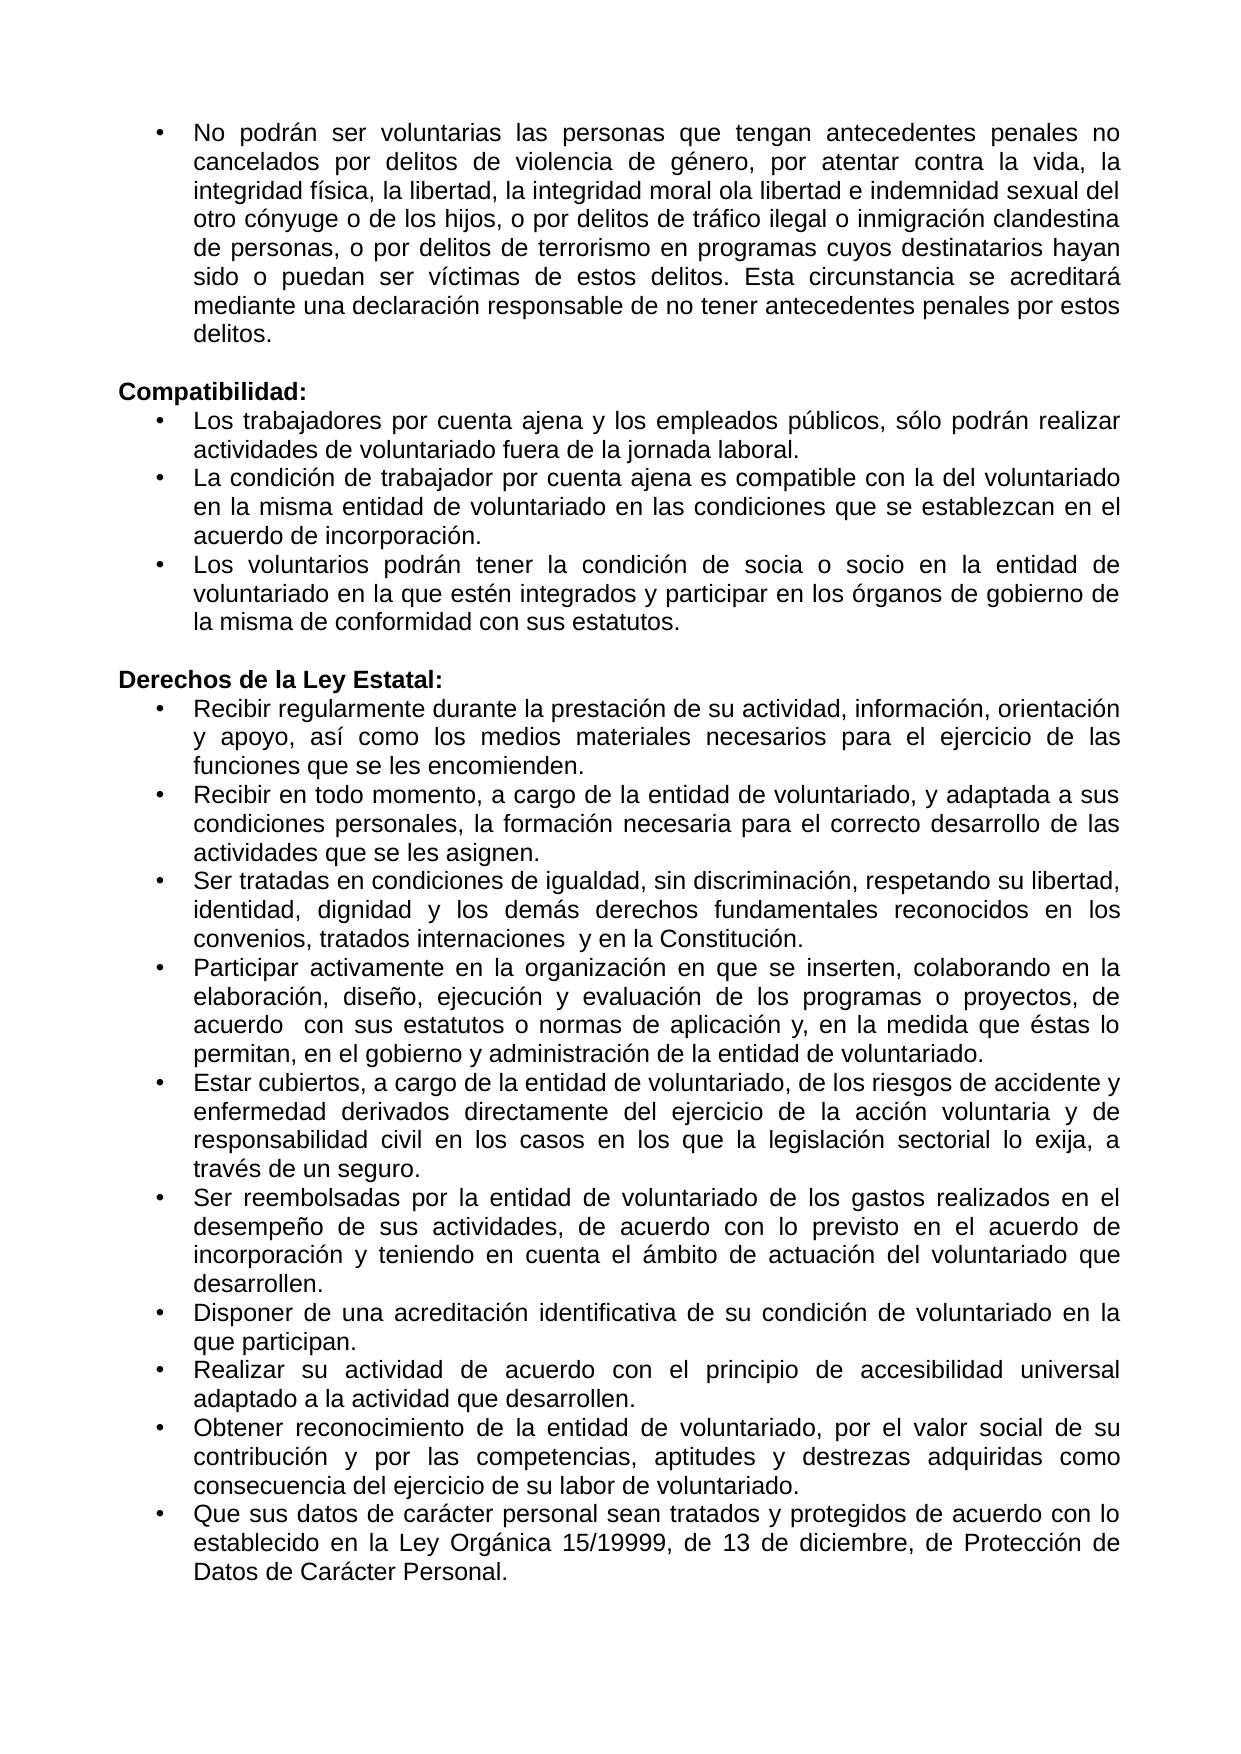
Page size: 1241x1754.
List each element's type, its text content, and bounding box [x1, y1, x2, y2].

list La condición de trabajador por cuenta ajena es compatible con la del voluntariado en la misma entidad de voluntariado en las condiciones que se establezcan en el acuerdo de incorporación. [156, 463, 1122, 550]
list Recibir regularmente durante la prestación de su actividad, información, orientación y apoyo, así como los medios materiales necesarios para el ejercicio de las funciones que se les encomienden. [156, 693, 1122, 780]
list Los trabajadores por cuenta ajena y los empleados públicos, sólo podrán realizar actividades de voluntariado fuera de la jornada laboral. [156, 406, 1122, 463]
list Realizar su actividad de acuerdo con el principio de accesibilidad universal adaptado a la actividad que desarrollen. [156, 1356, 1122, 1413]
list No podrán ser voluntarias las personas que tengan antecedentes penales no cancelados por delitos de violencia de género, por atentar contra la vida, la integridad física, la libertad, la integridad moral ola libertad e indemnidad sexual del otro cónyuge o de los hijos, o por delitos de tráfico ilegal o inmigración clandestina de personas, o por delitos de terrorismo en programas cuyos destinatarios hayan sido o puedan ser víctimas de estos delitos. Esta circunstancia se acreditará mediante una declaración responsable de no tener antecedentes penales por estos delitos. [156, 118, 1122, 348]
list Recibir en todo momento, a cargo de la entidad de voluntariado, y adaptada a sus condiciones personales, la formación necesaria para el correcto desarrollo de las actividades que se les asignen. [156, 780, 1122, 866]
list Los voluntarios podrán tener la condición de socia o socio en la entidad de voluntariado en la que estén integrados y participar en los órganos de gobierno de la misma de conformidad con sus estatutos. [156, 550, 1122, 636]
list Que sus datos de carácter personal sean tratados y protegidos de acuerdo con lo establecido en la Ley Orgánica 15/19999, de 13 de diciembre, de Protección de Datos de Carácter Personal. [156, 1499, 1122, 1586]
list Participar activamente en la organización en que se inserten, colaborando en la elaboración, diseño, ejecución y evaluación de los programas o proyectos, de acuerdo con sus estatutos o normas de aplicación y, en la medida que éstas lo permitan, en el gobierno y administración de la entidad de voluntariado. [156, 953, 1122, 1068]
list Obtener reconocimiento de la entidad de voluntariado, por el valor social de su contribución y por las competencias, aptitudes y destrezas adquiridas como consecuencia del ejercicio de su labor de voluntariado. [156, 1413, 1122, 1499]
list Estar cubiertos, a cargo de la entidad de voluntariado, de los riesgos de accidente y enfermedad derivados directamente del ejercicio de la acción voluntaria y de responsabilidad civil en los casos en los que la legislación sectorial lo exija, a través de un seguro. [156, 1068, 1122, 1183]
text Derechos de la Ley Estatal: [118, 665, 1122, 693]
list Ser reembolsadas por la entidad de voluntariado de los gastos realizados en el desempeño de sus actividades, de acuerdo con lo previsto en el acuerdo de incorporación y teniendo en cuenta el ámbito de actuación del voluntariado que desarrollen. [156, 1183, 1122, 1298]
list Disponer de una acreditación identificativa de su condición de voluntariado en la que participan. [156, 1298, 1122, 1356]
list Ser tratadas en condiciones de igualdad, sin discriminación, respetando su libertad, identidad, dignidad y los demás derechos fundamentales reconocidos en los convenios, tratados internaciones y en la Constitución. [156, 866, 1122, 953]
text Compatibilidad: [118, 377, 1122, 406]
